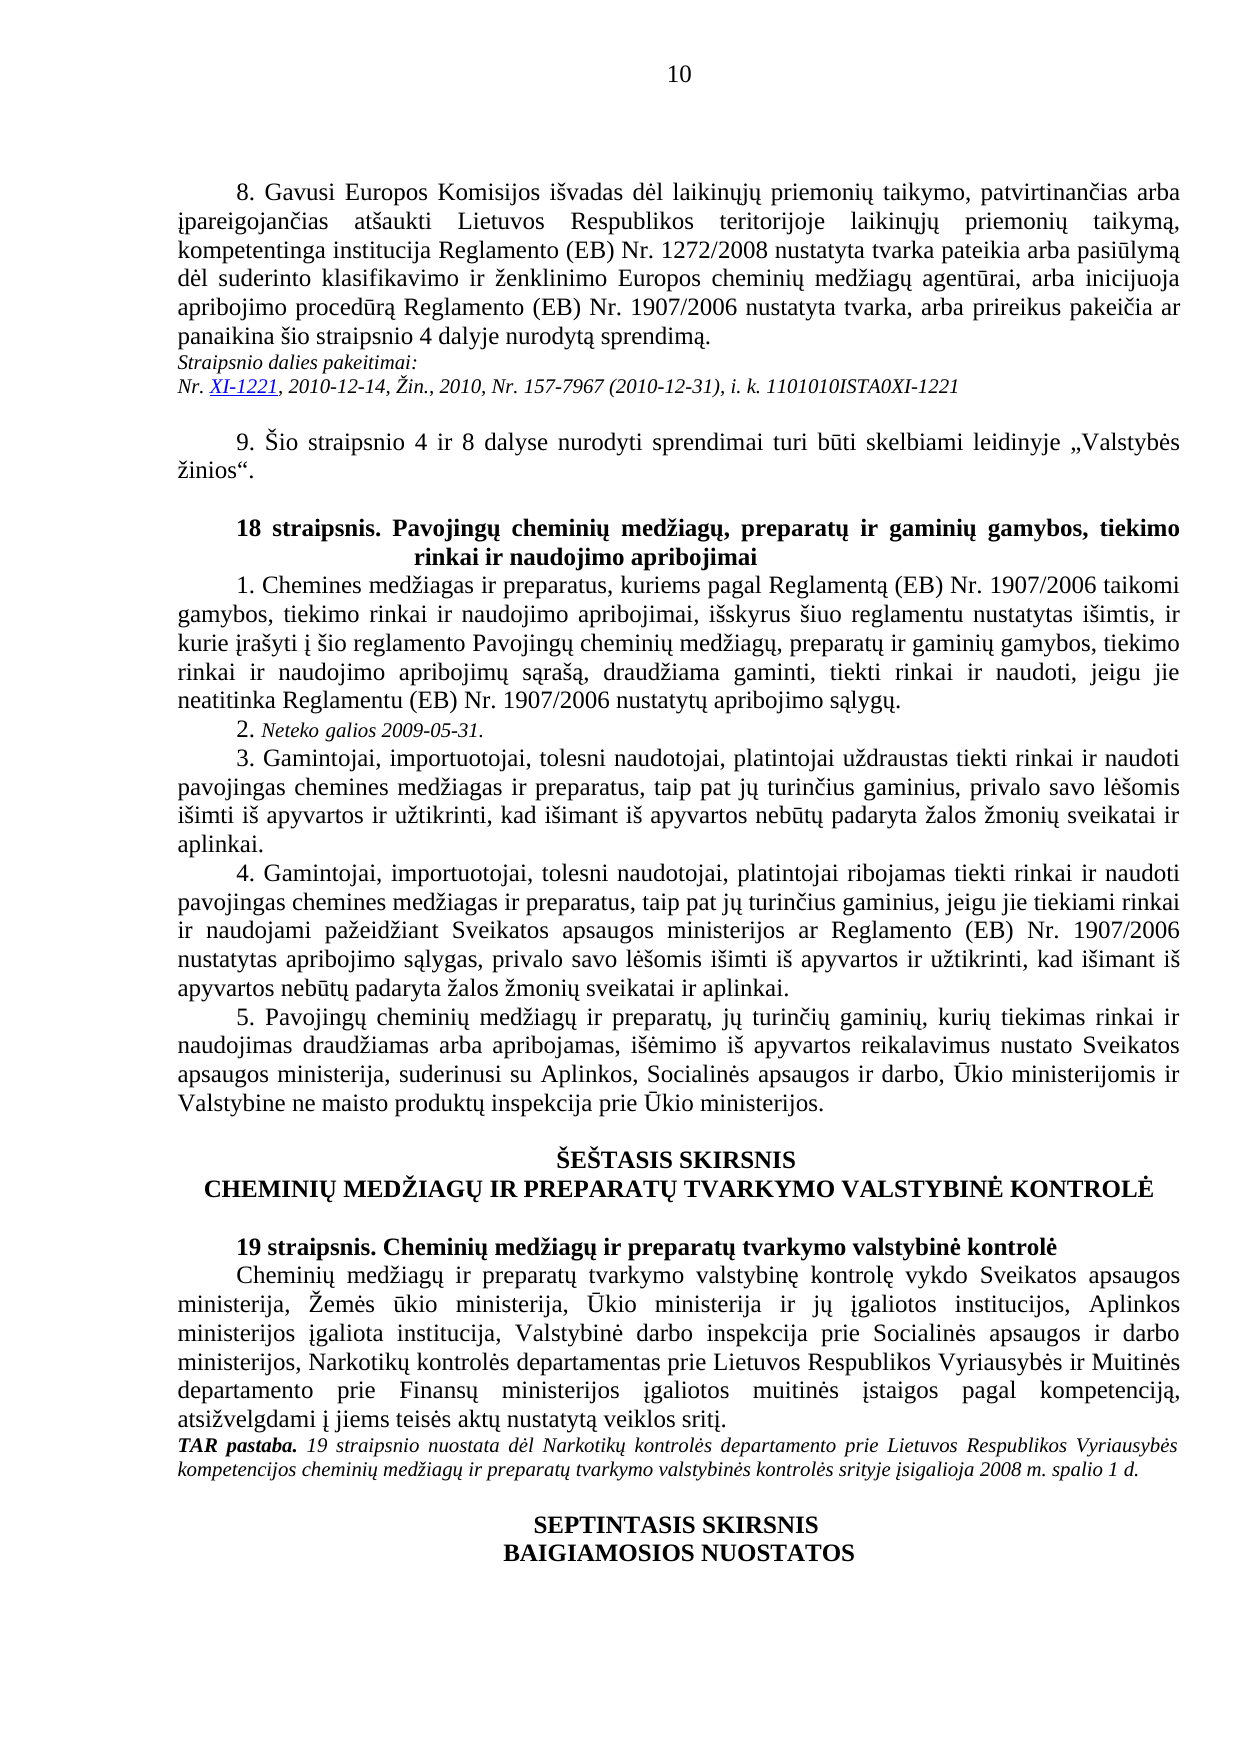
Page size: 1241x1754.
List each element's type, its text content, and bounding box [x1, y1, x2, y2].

text 1. Chemines medžiagas ir preparatus, kuriems pagal Reglamentą (EB) Nr. 1907/2006 taikomi gamybos, tiekimo rinkai ir naudojimo apribojimai, išskyrus šiuo reglamentu nustatytas išimtis, ir kurie įrašyti į šio reglamento Pavojingų cheminių medžiagų, preparatų ir gaminių gamybos, tiekimo rinkai ir naudojimo apribojimų sąrašą, draudžiama gaminti, tiekti rinkai ir naudoti, jeigu jie neatitinka Reglamentu (EB) Nr. 1907/2006 nustatytų apribojimo sąlygų. [177, 570, 1181, 714]
text BAIGIAMOSIOS NUOSTATOS [177, 1538, 1181, 1567]
text ŠEŠTASIS SKIRSNIS [177, 1145, 1181, 1174]
text 19 straipsnis. Cheminių medžiagų ir preparatų tvarkymo valstybinė kontrolė [177, 1232, 1181, 1260]
text CHEMINIŲ MEDŽIAGŲ IR PREPARATŲ TVARKYMO VALSTYBINĖ KONTROLĖ [177, 1174, 1181, 1203]
text Straipsnio dalies pakeitimai: [177, 350, 1181, 374]
text 18 straipsnis. Pavojingų cheminių medžiagų, preparatų ir gaminių gamybos, tiekimo rinkai ir naudojimo apribojimai [236, 513, 1181, 570]
text Cheminių medžiagų ir preparatų tvarkymo valstybinę kontrolę vykdo Sveikatos apsaugos ministerija, Žemės ūkio ministerija, Ūkio ministerija ir jų įgaliotos institucijos, Aplinkos ministerijos įgaliota institucija, Valstybinė darbo inspekcija prie Socialinės apsaugos ir darbo ministerijos, Narkotikų kontrolės departamentas prie Lietuvos Respublikos Vyriausybės ir Muitinės departamento prie Finansų ministerijos įgaliotos muitinės įstaigos pagal kompetenciją, atsižvelgdami į jiems teisės aktų nustatytą veiklos sritį. [177, 1260, 1181, 1433]
text 3. Gamintojai, importuotojai, tolesni naudotojai, platintojai uždraustas tiekti rinkai ir naudoti pavojingas chemines medžiagas ir preparatus, taip pat jų turinčius gaminius, privalo savo lėšomis išimti iš apyvartos ir užtikrinti, kad išimant iš apyvartos nebūtų padaryta žalos žmonių sveikatai ir aplinkai. [177, 743, 1181, 858]
text SEPTINTASIS SKIRSNIS [177, 1510, 1181, 1538]
text 8. Gavusi Europos Komisijos išvadas dėl laikinųjų priemonių taikymo, patvirtinančias arba įpareigojančias atšaukti Lietuvos Respublikos teritorijoje laikinųjų priemonių taikymą, kompetentinga institucija Reglamento (EB) Nr. 1272/2008 nustatyta tvarka pateikia arba pasiūlymą dėl suderinto klasifikavimo ir ženklinimo Europos cheminių medžiagų agentūrai, arba inicijuoja apribojimo procedūrą Reglamento (EB) Nr. 1907/2006 nustatyta tvarka, arba prireikus pakeičia ar panaikina šio straipsnio 4 dalyje nurodytą sprendimą. [177, 177, 1181, 350]
text Nr. XI-1221, 2010-12-14, Žin., 2010, Nr. 157-7967 (2010-12-31), i. k. 1101010ISTA0XI-1221 [177, 374, 1181, 398]
text 2. Neteko galios 2009-05-31. [177, 714, 1181, 743]
text 5. Pavojingų cheminių medžiagų ir preparatų, jų turinčių gaminių, kurių tiekimas rinkai ir naudojimas draudžiamas arba apribojamas, išėmimo iš apyvartos reikalavimus nustato Sveikatos apsaugos ministerija, suderinusi su Aplinkos, Socialinės apsaugos ir darbo, Ūkio ministerijomis ir Valstybine ne maisto produktų inspekcija prie Ūkio ministerijos. [177, 1002, 1181, 1117]
text TAR pastaba. 19 straipsnio nuostata dėl Narkotikų kontrolės departamento prie Lietuvos Respublikos Vyriausybės kompetencijos cheminių medžiagų ir preparatų tvarkymo valstybinės kontrolės srityje įsigalioja 2008 m. spalio 1 d. [177, 1433, 1181, 1481]
text 4. Gamintojai, importuotojai, tolesni naudotojai, platintojai ribojamas tiekti rinkai ir naudoti pavojingas chemines medžiagas ir preparatus, taip pat jų turinčius gaminius, jeigu jie tiekiami rinkai ir naudojami pažeidžiant Sveikatos apsaugos ministerijos ar Reglamento (EB) Nr. 1907/2006 nustatytas apribojimo sąlygas, privalo savo lėšomis išimti iš apyvartos ir užtikrinti, kad išimant iš apyvartos nebūtų padaryta žalos žmonių sveikatai ir aplinkai. [177, 858, 1181, 1002]
text 9. Šio straipsnio 4 ir 8 dalyse nurodyti sprendimai turi būti skelbiami leidinyje „Valstybės žinios“. [177, 427, 1181, 484]
